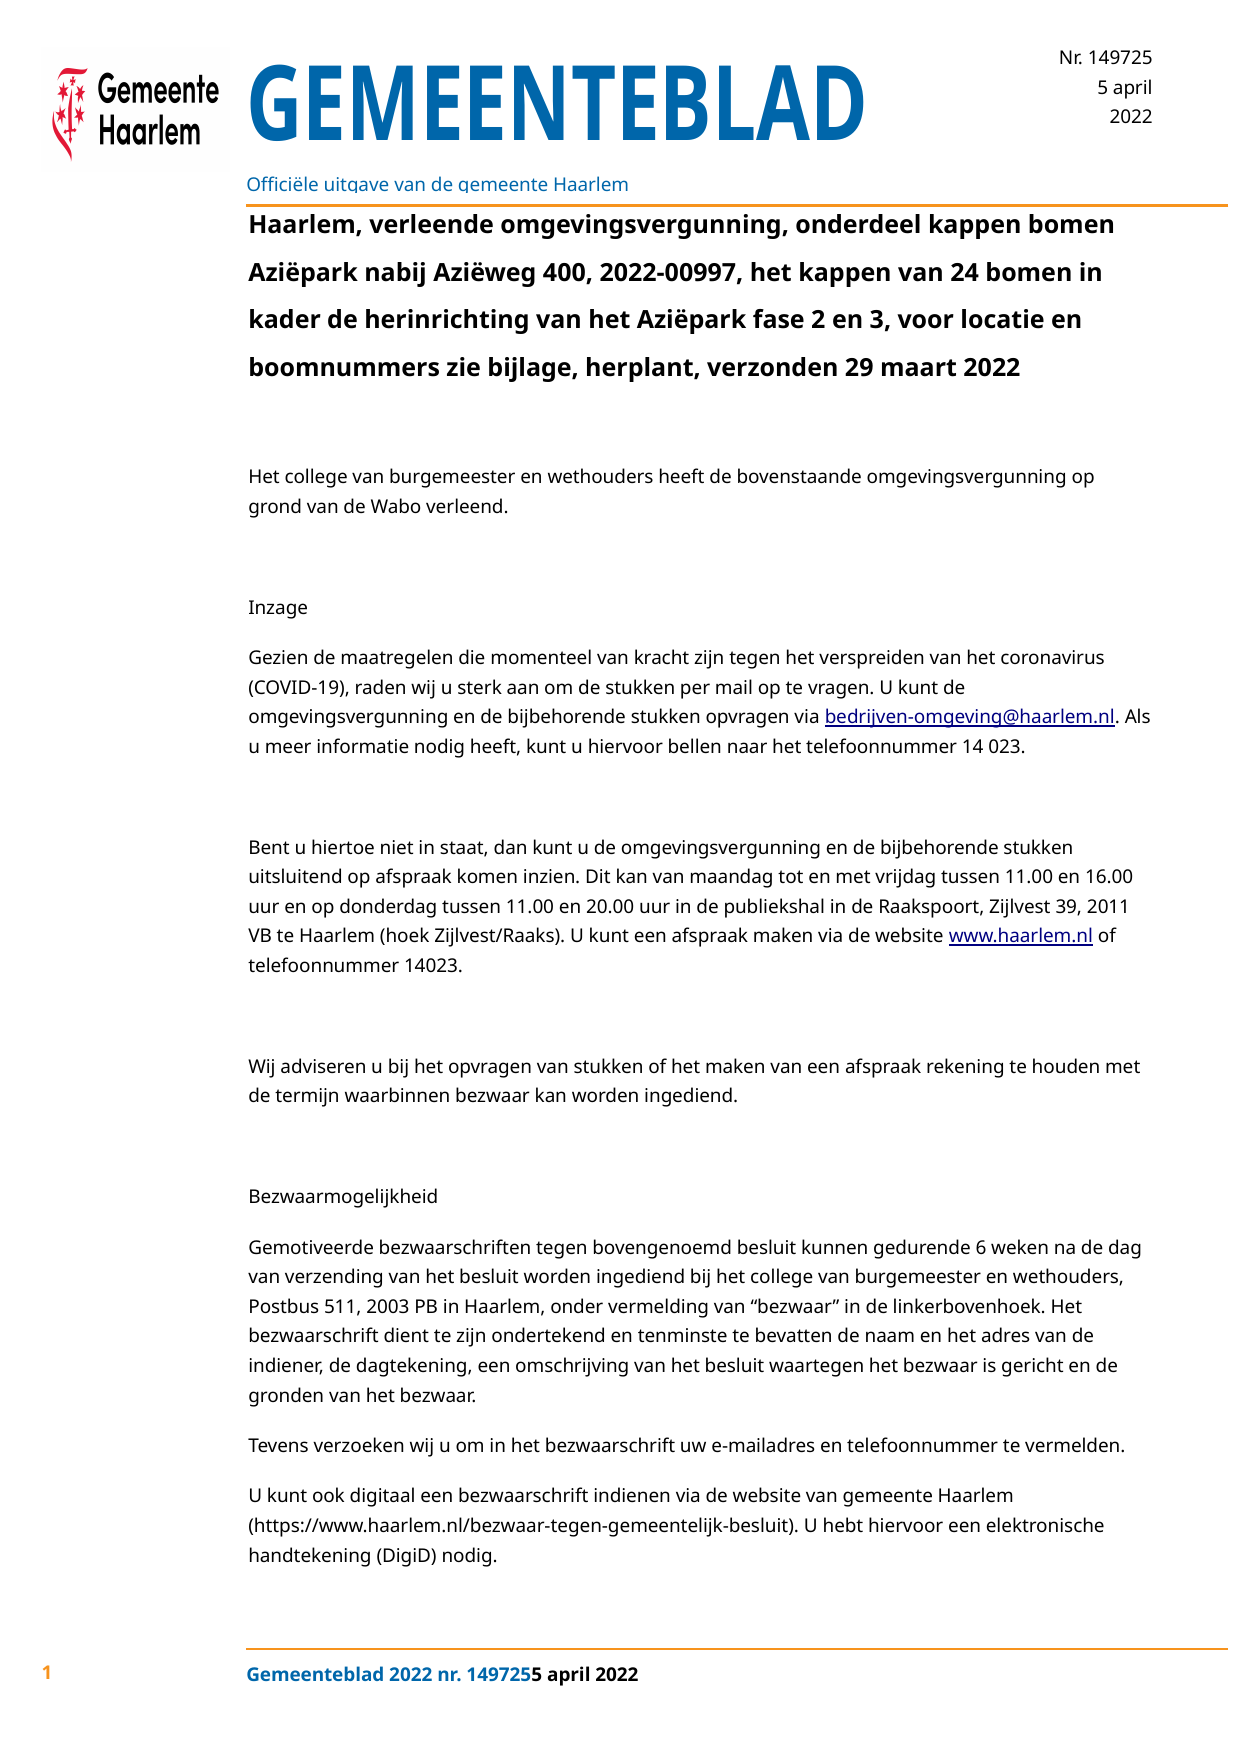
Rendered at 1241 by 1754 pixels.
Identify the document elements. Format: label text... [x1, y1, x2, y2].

text Wij adviseren u bij het opvragen van stukken of het maken van een afspraak rekening te houden met de termijn waarbinnen bezwaar kan worden ingediend. [248, 1053, 1152, 1108]
text Gezien de maatregelen die momenteel van kracht zijn tegen het verspreiden van het coronavirus (COVID-19), raden wij u sterk aan om de stukken per mail op te vragen. U kunt de omgevingsvergunning en de bijbehorende stukken opvragen via bedrijven-omgeving@haarlem.nl. Als u meer informatie nodig heeft, kunt u hiervoor bellen naar het telefoonnummer 14 023. [248, 644, 1152, 759]
text U kunt ook digitaal een bezwaarschrift indienen via de website van gemeente Haarlem (https://www.haarlem.nl/bezwaar-tegen-gemeentelijk-besluit). U hebt hiervoor een elektronische handtekening (DigiD) nodig. [248, 1483, 1152, 1568]
text Inzage [248, 594, 1152, 620]
text Haarlem, verleende omgevingsvergunning, onderdeel kappen bomen Aziëpark nabij Aziëweg 400, 2022-00997, het kappen van 24 bomen in kader de herinrichting van het Aziëpark fase 2 en 3, voor locatie en boomnummers zie bijlage, herplant, verzonden 29 maart 2022 [248, 207, 1152, 384]
text Bezwaarmogelijkheid [248, 1183, 1152, 1209]
text Bent u hiertoe niet in staat, dan kunt u de omgevingsvergunning en de bijbehorende stukken uitsluitend op afspraak komen inzien. Dit kan van maandag tot en met vrijdag tussen 11.00 en 16.00 uur en op donderdag tussen 11.00 en 20.00 uur in de publiekshal in de Raakspoort, Zijlvest 39, 2011 VB te Haarlem (hoek Zijlvest/Raaks). U kunt een afspraak maken via de website www.haarlem.nl of telefoonnummer 14023. [248, 834, 1152, 978]
text Tevens verzoeken wij u om in het bezwaarschrift uw e-mailadres en telefoonnummer te vermelden. [248, 1432, 1152, 1458]
picture [41, 47, 231, 172]
text Het college van burgemeester en wethouders heeft de bovenstaande omgevingsvergunning op grond van de Wabo verleend. [248, 463, 1152, 519]
text Gemotiveerde bezwaarschriften tegen bovengenoemd besluit kunnen gedurende 6 weken na de dag van verzending van het besluit worden ingediend bij het college van burgemeester en wethouders, Postbus 511, 2003 PB in Haarlem, onder vermelding van “bezwaar” in de linkerbovenhoek. Het bezwaarschrift dient te zijn ondertekend en tenminste te bevatten de naam en het adres van de indiener, de dagtekening, een omschrijving van het besluit waartegen het bezwaar is gericht en de gronden van het bezwaar. [248, 1234, 1152, 1408]
